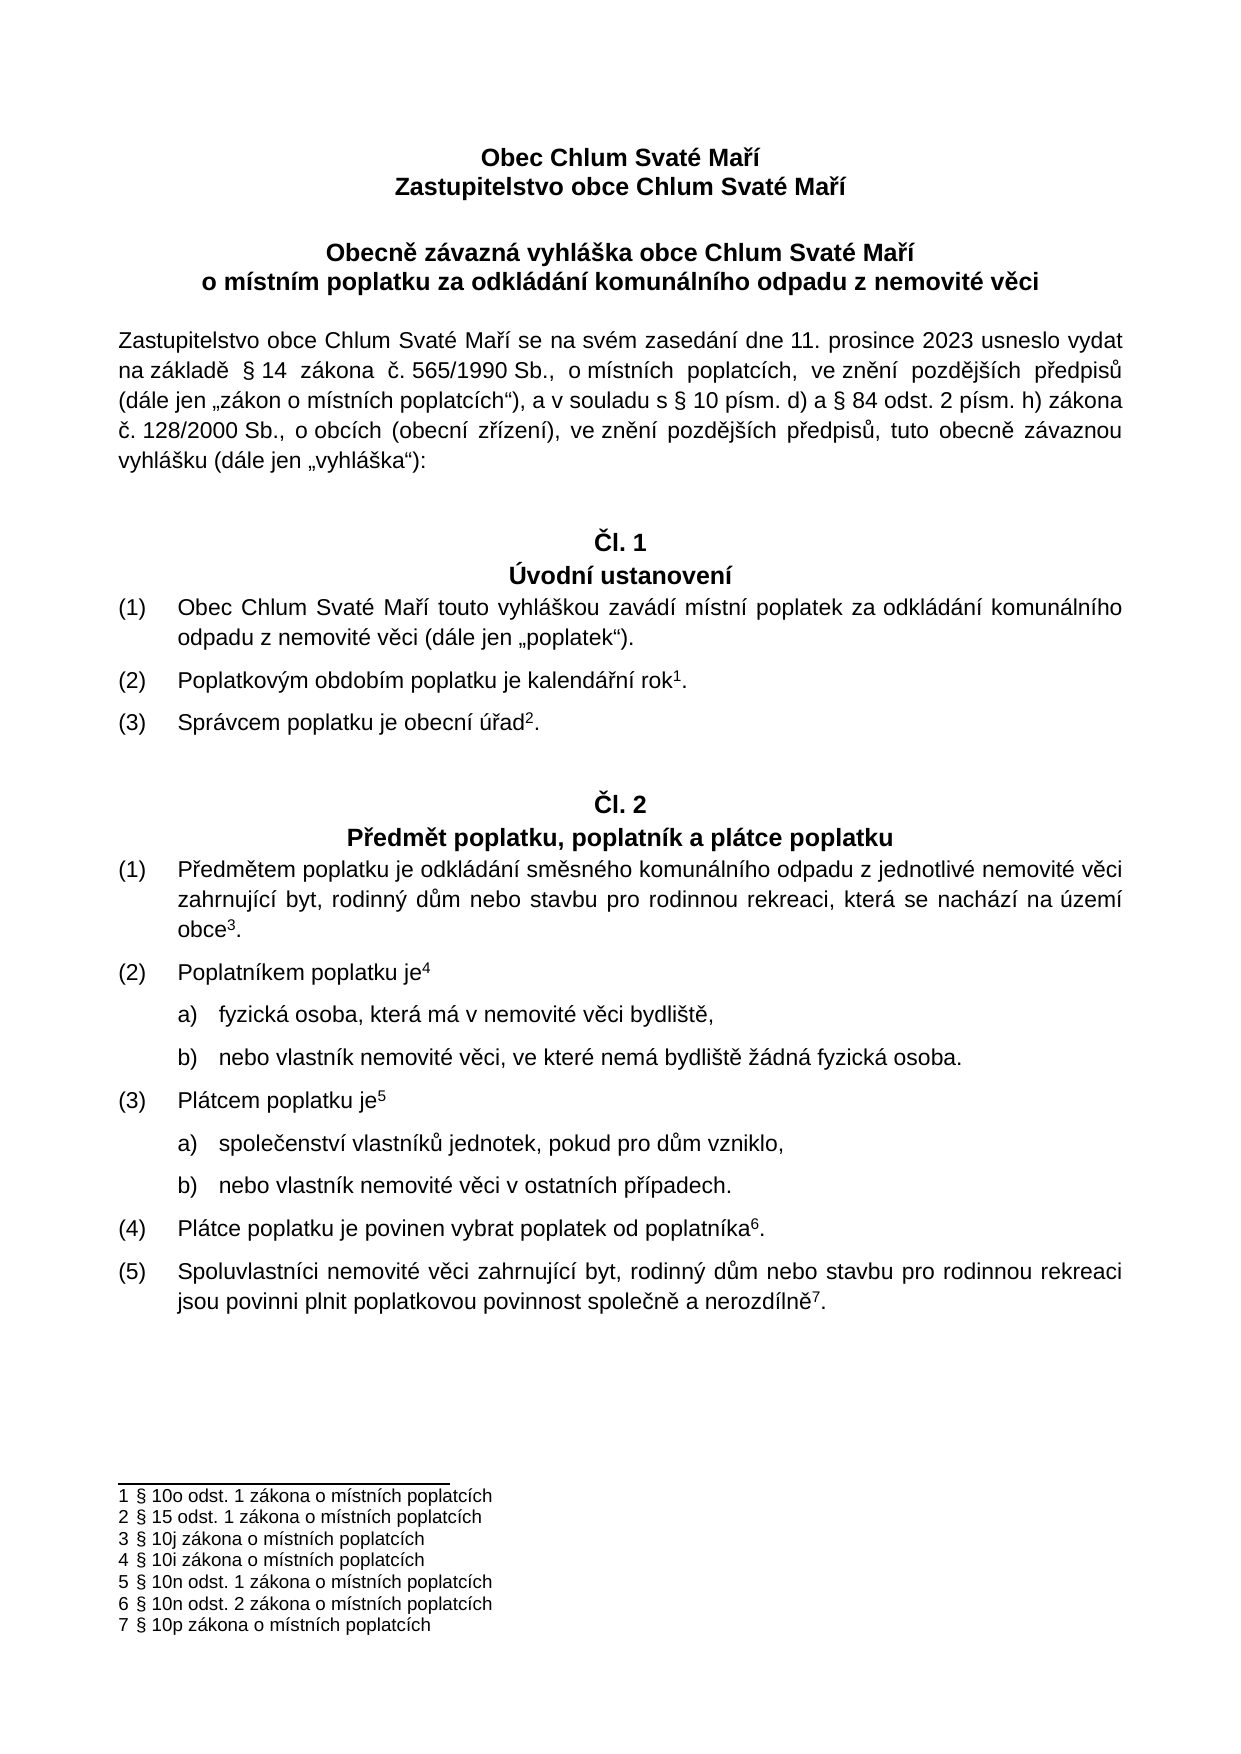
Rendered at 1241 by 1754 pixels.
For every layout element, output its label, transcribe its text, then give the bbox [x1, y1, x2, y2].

list nebo vlastník nemovité věci, ve které nemá bydliště žádná fyzická osoba. [177, 1044, 1122, 1071]
list § 10n odst. 1 zákona o místních poplatcích [118, 1571, 1122, 1592]
list § 10n odst. 2 zákona o místních poplatcích [118, 1592, 1122, 1614]
list Obec Chlum Svaté Maří touto vyhláškou zavádí místní poplatek za odkládání komunálního odpadu z nemovité věci (dále jen „poplatek“). [118, 594, 1122, 650]
list Poplatníkem poplatku je [118, 959, 1122, 985]
list nebo vlastník nemovité věci v ostatních případech. [177, 1172, 1122, 1199]
list Poplatkovým obdobím poplatku je kalendářní rok. [118, 667, 1122, 693]
list Plátcem poplatku je [118, 1087, 1122, 1113]
list § 10p zákona o místních poplatcích [118, 1614, 1122, 1635]
subtitle Čl. 1 Úvodní ustanovení [118, 528, 1122, 589]
list Plátce poplatku je povinen vybrat poplatek od poplatníka. [118, 1215, 1122, 1241]
list § 10i zákona o místních poplatcích [118, 1549, 1122, 1571]
list Správcem poplatku je obecní úřad. [118, 709, 1122, 736]
subtitle Čl. 2 Předmět poplatku, poplatník a plátce poplatku [118, 789, 1122, 851]
list § 10o odst. 1 zákona o místních poplatcích [118, 1484, 1122, 1506]
subtitle Obecně závazná vyhláška obce Chlum Svaté Maří o místním poplatku za odkládání komunálního odpadu z nemovité věci [118, 238, 1122, 295]
list § 10j zákona o místních poplatcích [118, 1528, 1122, 1549]
list Předmětem poplatku je odkládání směsného komunálního odpadu z jednotlivé nemovité věci zahrnující byt, rodinný dům nebo stavbu pro rodinnou rekreaci, která se nachází na území obce. [118, 856, 1122, 942]
list fyzická osoba, která má v nemovité věci bydliště, [177, 1001, 1122, 1028]
text Obec Chlum Svaté Maří Zastupitelstvo obce Chlum Svaté Maří [118, 143, 1122, 201]
list Spoluvlastníci nemovité věci zahrnující byt, rodinný dům nebo stavbu pro rodinnou rekreaci jsou povinni plnit poplatkovou povinnost společně a nerozdílně. [118, 1258, 1122, 1314]
list společenství vlastníků jednotek, pokud pro dům vzniklo, [177, 1129, 1122, 1156]
text Zastupitelstvo obce Chlum Svaté Maří se na svém zasedání dne 11. prosince 2023 usneslo vydat na základě § 14 zákona č. 565/1990 Sb., o místních poplatcích, ve znění pozdějších předpisů (dále jen „zákon o místních poplatcích“), a v souladu s § 10 písm. d) a § 84 odst. 2 písm. h) zákona č. 128/2000 Sb., o obcích (obecní zřízení), ve znění pozdějších předpisů, tuto obecně závaznou vyhlášku (dále jen „vyhláška“): [118, 327, 1122, 474]
list § 15 odst. 1 zákona o místních poplatcích [118, 1506, 1122, 1528]
